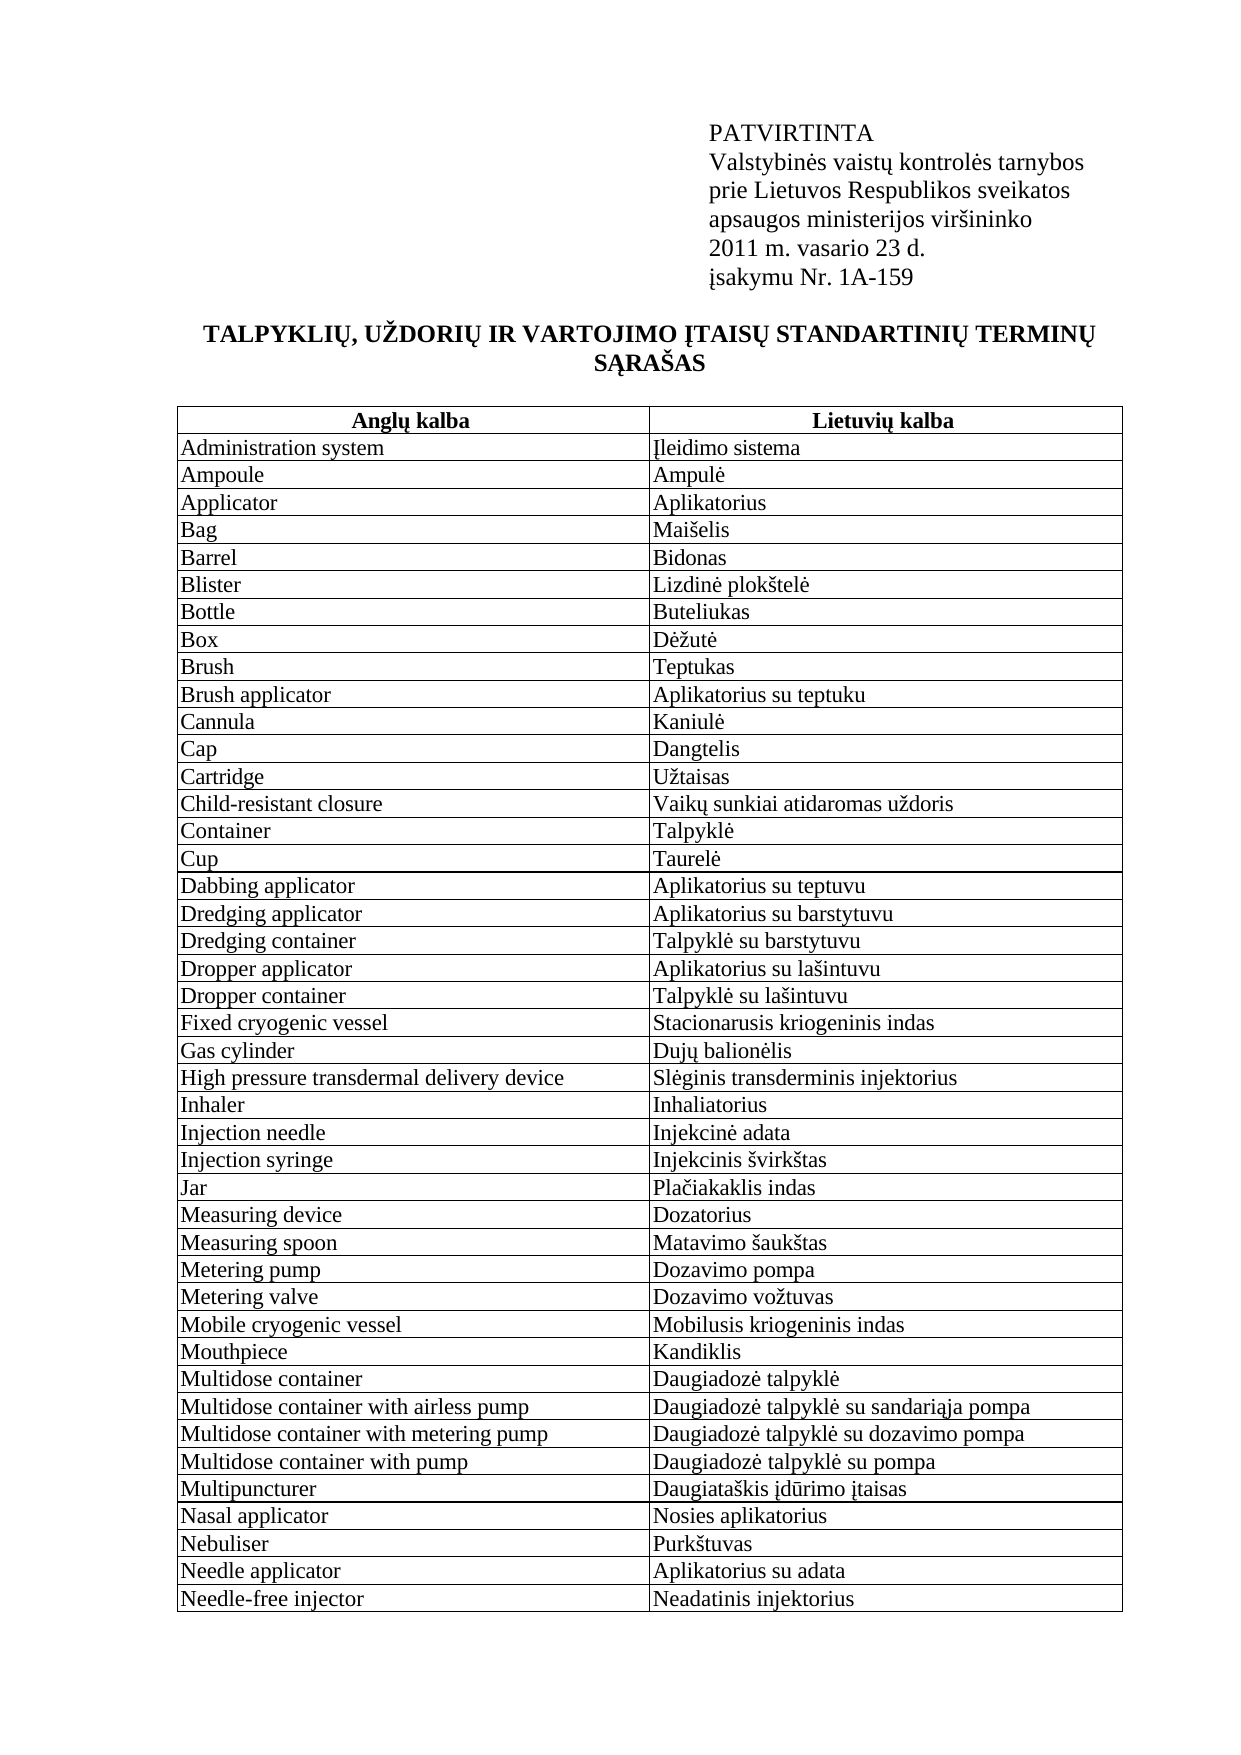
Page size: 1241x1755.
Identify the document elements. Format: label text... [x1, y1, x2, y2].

table_cell Blister [178, 571, 649, 597]
table_cell Brush [178, 653, 649, 679]
table_cell Mobile cryogenic vessel [178, 1311, 649, 1337]
text TALPYKLIŲ, UŽDORIŲ IR VARTOJIMO ĮTAISŲ STANDARTINIŲ TERMINŲ SĄRAŠAS [177, 319, 1122, 377]
table_cell Talpyklė su lašintuvu [650, 982, 1122, 1008]
table_cell Kaniulė [650, 708, 1122, 734]
table_cell Injekcinis švirkštas [650, 1146, 1122, 1173]
table_cell Dangtelis [650, 735, 1122, 762]
table_cell Lizdinė plokštelė [650, 571, 1122, 597]
table_cell Brush applicator [178, 681, 649, 707]
text 2011 m. vasario 23 d. [177, 233, 1122, 262]
table_cell Dujų balionėlis [650, 1037, 1122, 1063]
table_cell Bidonas [650, 544, 1122, 570]
text PATVIRTINTA [709, 118, 1122, 147]
table_cell Fixed cryogenic vessel [178, 1009, 649, 1036]
table_cell Stacionarusis kriogeninis indas [650, 1009, 1122, 1036]
text Valstybinės vaistų kontrolės tarnybos [177, 147, 1122, 176]
table_cell Daugiadozė talpyklė [650, 1366, 1122, 1392]
table_cell Multipuncturer [178, 1475, 649, 1501]
table_cell Aplikatorius su barstytuvu [650, 900, 1122, 926]
table_cell Ampulė [650, 461, 1122, 488]
table_cell Dozavimo pompa [650, 1256, 1122, 1282]
table_cell Administration system [178, 434, 649, 460]
table_cell Taurelė [650, 845, 1122, 871]
table_cell Plačiakaklis indas [650, 1174, 1122, 1200]
table_cell Multidose container with pump [178, 1448, 649, 1474]
table_cell Kandiklis [650, 1338, 1122, 1364]
table_cell Inhaliatorius [650, 1092, 1122, 1118]
table_cell Jar [178, 1174, 649, 1200]
table_cell Aplikatorius su lašintuvu [650, 955, 1122, 981]
text įsakymu Nr. 1A-159 [177, 262, 1122, 291]
table_cell Užtaisas [650, 763, 1122, 789]
table_cell Metering pump [178, 1256, 649, 1282]
table_cell Aplikatorius su adata [650, 1557, 1122, 1584]
table_cell Daugiataškis įdūrimo įtaisas [650, 1475, 1122, 1501]
table_cell Dozatorius [650, 1201, 1122, 1227]
table_cell Talpyklė [650, 818, 1122, 844]
table_cell Cannula [178, 708, 649, 734]
table_cell Įleidimo sistema [650, 434, 1122, 460]
table_cell Daugiadozė talpyklė su pompa [650, 1448, 1122, 1474]
table_cell Cup [178, 845, 649, 871]
table_cell Barrel [178, 544, 649, 570]
table_cell Dabbing applicator [178, 873, 649, 899]
table_cell Injection syringe [178, 1146, 649, 1173]
table_cell Measuring spoon [178, 1229, 649, 1255]
table_cell Container [178, 818, 649, 844]
table_cell Multidose container with metering pump [178, 1420, 649, 1447]
table_cell Gas cylinder [178, 1037, 649, 1063]
table_cell Daugiadozė talpyklė su dozavimo pompa [650, 1420, 1122, 1447]
table_cell Vaikų sunkiai atidaromas uždoris [650, 790, 1122, 817]
table_cell Nebuliser [178, 1530, 649, 1556]
table_cell Injekcinė adata [650, 1119, 1122, 1145]
table_cell High pressure transdermal delivery device [178, 1064, 649, 1091]
table_cell Box [178, 626, 649, 652]
table_header Lietuvių kalba [650, 407, 1122, 433]
table_cell Bottle [178, 599, 649, 625]
table_cell Matavimo šaukštas [650, 1229, 1122, 1255]
table_cell Buteliukas [650, 599, 1122, 625]
table_cell Multidose container [178, 1366, 649, 1392]
table_cell Talpyklė su barstytuvu [650, 927, 1122, 953]
table_cell Ampoule [178, 461, 649, 488]
table_cell Dėžutė [650, 626, 1122, 652]
table_cell Dropper container [178, 982, 649, 1008]
table_cell Mouthpiece [178, 1338, 649, 1364]
table_cell Bag [178, 516, 649, 543]
table_cell Nasal applicator [178, 1503, 649, 1529]
table_cell Needle applicator [178, 1557, 649, 1584]
table_cell Inhaler [178, 1092, 649, 1118]
table_header Anglų kalba [178, 407, 649, 433]
text apsaugos ministerijos viršininko [177, 204, 1122, 233]
table_cell Measuring device [178, 1201, 649, 1227]
table_cell Mobilusis kriogeninis indas [650, 1311, 1122, 1337]
table_cell Metering valve [178, 1283, 649, 1310]
table_cell Injection needle [178, 1119, 649, 1145]
table_cell Maišelis [650, 516, 1122, 543]
table_cell Dredging container [178, 927, 649, 953]
table_cell Nosies aplikatorius [650, 1503, 1122, 1529]
table_cell Dredging applicator [178, 900, 649, 926]
table_cell Cartridge [178, 763, 649, 789]
table_cell Child-resistant closure [178, 790, 649, 817]
table_cell Dozavimo vožtuvas [650, 1283, 1122, 1310]
table_cell Slėginis transderminis injektorius [650, 1064, 1122, 1091]
table_cell Purkštuvas [650, 1530, 1122, 1556]
table_cell Aplikatorius su teptuku [650, 681, 1122, 707]
table_cell Needle-free injector [178, 1585, 649, 1611]
table_cell Teptukas [650, 653, 1122, 679]
table_cell Aplikatorius su teptuvu [650, 873, 1122, 899]
text prie Lietuvos Respublikos sveikatos [177, 176, 1122, 204]
table_cell Dropper applicator [178, 955, 649, 981]
table_cell Aplikatorius [650, 489, 1122, 515]
table_cell Cap [178, 735, 649, 762]
table_cell Applicator [178, 489, 649, 515]
table_cell Multidose container with airless pump [178, 1393, 649, 1419]
table_cell Daugiadozė talpyklė su sandariąja pompa [650, 1393, 1122, 1419]
table_cell Neadatinis injektorius [650, 1585, 1122, 1611]
